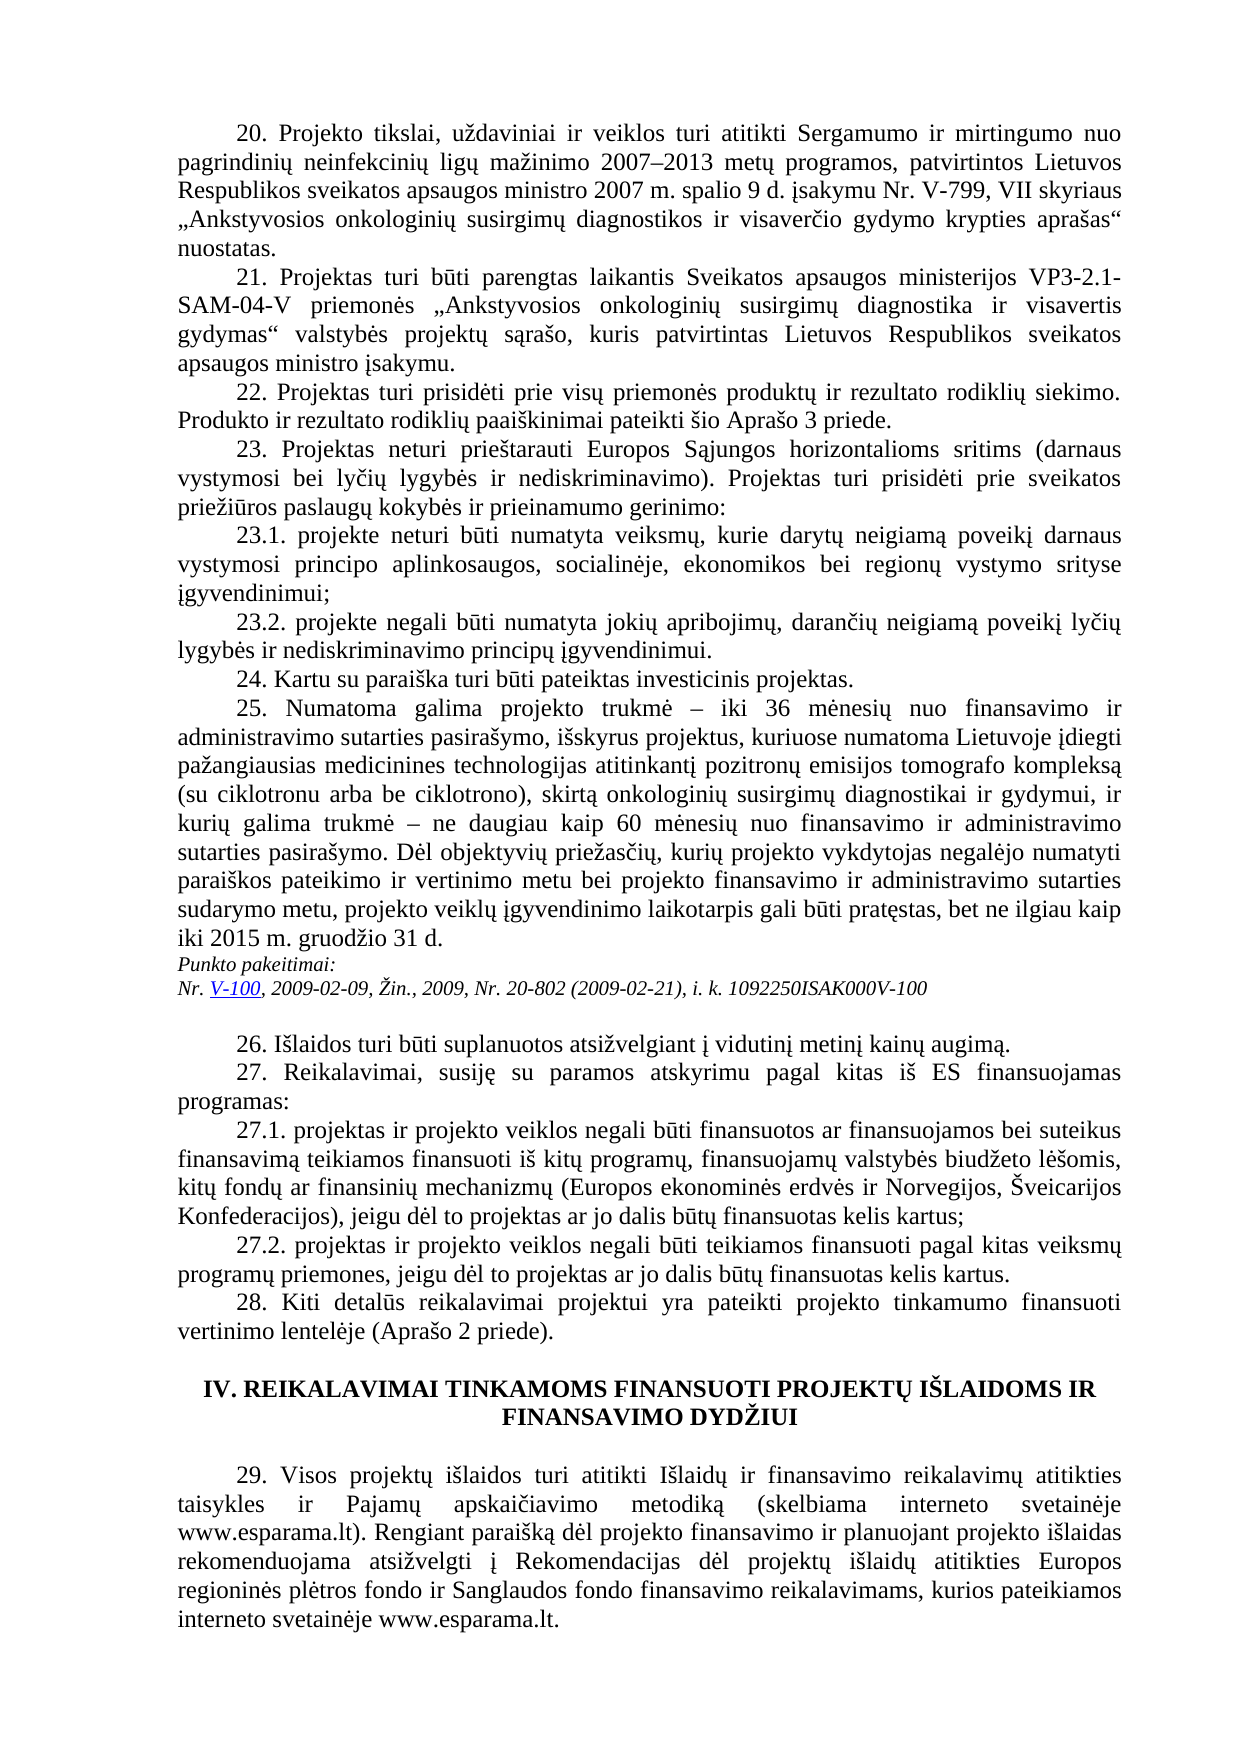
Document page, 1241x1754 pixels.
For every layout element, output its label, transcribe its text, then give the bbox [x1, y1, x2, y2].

text 27.1. projektas ir projekto veiklos negali būti finansuotos ar finansuojamos bei suteikus finansavimą teikiamos finansuoti iš kitų programų, finansuojamų valstybės biudžeto lėšomis, kitų fondų ar finansinių mechanizmų (Europos ekonominės erdvės ir Norvegijos, Šveicarijos Konfederacijos), jeigu dėl to projektas ar jo dalis būtų finansuotas kelis kartus; [177, 1115, 1122, 1230]
text 27.2. projektas ir projekto veiklos negali būti teikiamos finansuoti pagal kitas veiksmų programų priemones, jeigu dėl to projektas ar jo dalis būtų finansuotas kelis kartus. [177, 1230, 1122, 1287]
text 20. Projekto tikslai, uždaviniai ir veiklos turi atitikti Sergamumo ir mirtingumo nuo pagrindinių neinfekcinių ligų mažinimo 2007–2013 metų programos, patvirtintos Lietuvos Respublikos sveikatos apsaugos ministro 2007 m. spalio 9 d. įsakymu Nr. V-799, VII skyriaus „Ankstyvosios onkologinių susirgimų diagnostikos ir visaverčio gydymo krypties aprašas“ nuostatas. [177, 118, 1122, 262]
text Nr. V-100, 2009-02-09, Žin., 2009, Nr. 20-802 (2009-02-21), i. k. 1092250ISAK000V-100 [177, 976, 1122, 1000]
text 28. Kiti detalūs reikalavimai projektui yra pateikti projekto tinkamumo finansuoti vertinimo lentelėje (Aprašo 2 priede). [177, 1287, 1122, 1345]
text 23.1. projekte neturi būti numatyta veiksmų, kurie darytų neigiamą poveikį darnaus vystymosi principo aplinkosaugos, socialinėje, ekonomikos bei regionų vystymo srityse įgyvendinimui; [177, 521, 1122, 607]
text 29. Visos projektų išlaidos turi atitikti Išlaidų ir finansavimo reikalavimų atitikties taisykles ir Pajamų apskaičiavimo metodiką (skelbiama interneto svetainėje www.esparama.lt). Rengiant paraišką dėl projekto finansavimo ir planuojant projekto išlaidas rekomenduojama atsižvelgti į Rekomendacijas dėl projektų išlaidų atitikties Europos regioninės plėtros fondo ir Sanglaudos fondo finansavimo reikalavimams, kurios pateikiamos interneto svetainėje www.esparama.lt. [177, 1460, 1122, 1632]
text 23.2. projekte negali būti numatyta jokių apribojimų, darančių neigiamą poveikį lyčių lygybės ir nediskriminavimo principų įgyvendinimui. [177, 607, 1122, 664]
text Punkto pakeitimai: [177, 952, 1122, 976]
text 23. Projektas neturi prieštarauti Europos Sąjungos horizontalioms sritims (darnaus vystymosi bei lyčių lygybės ir nediskriminavimo). Projektas turi prisidėti prie sveikatos priežiūros paslaugų kokybės ir prieinamumo gerinimo: [177, 434, 1122, 521]
text IV. REIKALAVIMAI TINKAMOMS FINANSUOTI PROJEKTŲ IŠLAIDOMS IR FINANSAVIMO DYDŽIUI [177, 1374, 1122, 1431]
text 27. Reikalavimai, susiję su paramos atskyrimu pagal kitas iš ES finansuojamas programas: [177, 1057, 1122, 1115]
text 22. Projektas turi prisidėti prie visų priemonės produktų ir rezultato rodiklių siekimo. Produkto ir rezultato rodiklių paaiškinimai pateikti šio Aprašo 3 priede. [177, 377, 1122, 434]
text 26. Išlaidos turi būti suplanuotos atsižvelgiant į vidutinį metinį kainų augimą. [177, 1029, 1122, 1057]
text 21. Projektas turi būti parengtas laikantis Sveikatos apsaugos ministerijos VP3-2.1-SAM-04-V priemonės „Ankstyvosios onkologinių susirgimų diagnostika ir visavertis gydymas“ valstybės projektų sąrašo, kuris patvirtintas Lietuvos Respublikos sveikatos apsaugos ministro įsakymu. [177, 262, 1122, 377]
text 24. Kartu su paraiška turi būti pateiktas investicinis projektas. [177, 664, 1122, 693]
text 25. Numatoma galima projekto trukmė – iki 36 mėnesių nuo finansavimo ir administravimo sutarties pasirašymo, išskyrus projektus, kuriuose numatoma Lietuvoje įdiegti pažangiausias medicinines technologijas atitinkantį pozitronų emisijos tomografo kompleksą (su ciklotronu arba be ciklotrono), skirtą onkologinių susirgimų diagnostikai ir gydymui, ir kurių galima trukmė – ne daugiau kaip 60 mėnesių nuo finansavimo ir administravimo sutarties pasirašymo. Dėl objektyvių priežasčių, kurių projekto vykdytojas negalėjo numatyti paraiškos pateikimo ir vertinimo metu bei projekto finansavimo ir administravimo sutarties sudarymo metu, projekto veiklų įgyvendinimo laikotarpis gali būti pratęstas, bet ne ilgiau kaip iki 2015 m. gruodžio 31 d. [177, 693, 1122, 952]
